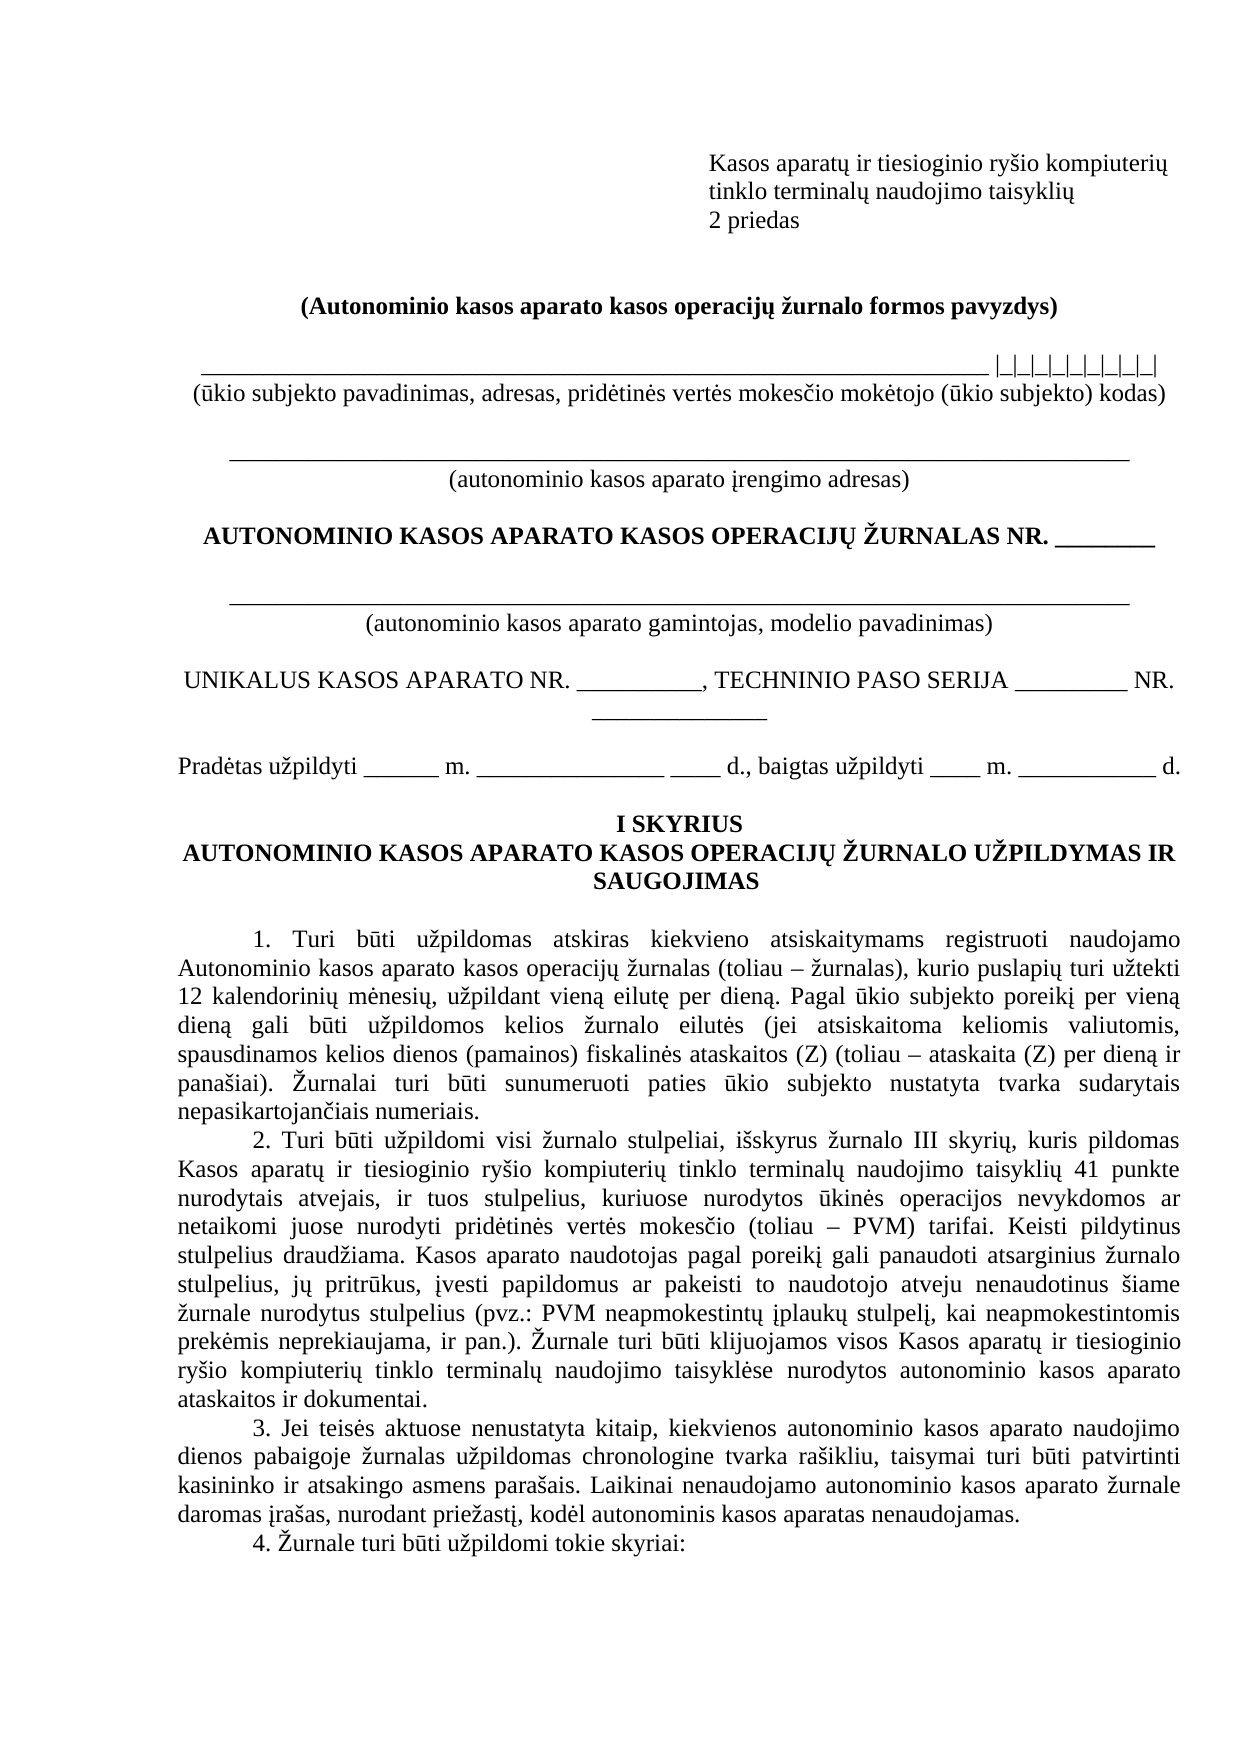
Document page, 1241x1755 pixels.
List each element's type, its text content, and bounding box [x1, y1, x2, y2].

text AUTONOMINIO KASOS APARATO KASOS OPERACIJŲ ŽURNALAS NR. ________ [177, 521, 1181, 550]
text 2. Turi būti užpildomi visi žurnalo stulpeliai, išskyrus žurnalo III skyrių, kuris pildomas Kasos aparatų ir tiesioginio ryšio kompiuterių tinklo terminalų naudojimo taisyklių 41 punkte nurodytais atvejais, ir tuos stulpelius, kuriuose nurodytos ūkinės operacijos nevykdomos ar netaikomi juose nurodyti pridėtinės vertės mokesčio (toliau – PVM) tarifai. Keisti pildytinus stulpelius draudžiama. Kasos aparato naudotojas pagal poreikį gali panaudoti atsarginius žurnalo stulpelius, jų pritrūkus, įvesti papildomus ar pakeisti to naudotojo atveju nenaudotinus šiame žurnale nurodytus stulpelius (pvz.: PVM neapmokestintų įplaukų stulpelį, kai neapmokestintomis prekėmis neprekiaujama, ir pan.). Žurnale turi būti klijuojamos visos Kasos aparatų ir tiesioginio ryšio kompiuterių tinklo terminalų naudojimo taisyklėse nurodytos autonominio kasos aparato ataskaitos ir dokumentai. [177, 1125, 1181, 1413]
text _______________________________________________________________ |_|_|_|_|_|_|_|_|_| [177, 349, 1181, 378]
text 4. Žurnale turi būti užpildomi tokie skyriai: [177, 1528, 1181, 1556]
text (autonominio kasos aparato gamintojas, modelio pavadinimas) [177, 608, 1181, 636]
text ________________________________________________________________________ [177, 579, 1181, 608]
text UNIKALUS KASOS APARATO NR. __________, TECHNINIO PASO SERIJA _________ NR. ______________ [177, 665, 1181, 723]
text Pradėtas užpildyti ______ m. _______________ ____ d., baigtas užpildyti ____ m. ___________ d. [177, 751, 1181, 780]
text 3. Jei teisės aktuose nenustatyta kitaip, kiekvienos autonominio kasos aparato naudojimo dienos pabaigoje žurnalas užpildomas chronologine tvarka rašikliu, taisymai turi būti patvirtinti kasininko ir atsakingo asmens parašais. Laikinai nenaudojamo autonominio kasos aparato žurnale daromas įrašas, nurodant priežastį, kodėl autonominis kasos aparatas nenaudojamas. [177, 1413, 1181, 1528]
text tinklo terminalų naudojimo taisyklių [709, 176, 1181, 205]
text AUTONOMINIO KASOS APARATO KASOS OPERACIJŲ ŽURNALO UŽPILDYMAS IR SAUGOJIMAS [177, 838, 1181, 895]
text (autonominio kasos aparato įrengimo adresas) [177, 464, 1181, 493]
text I SKYRIUS [177, 809, 1181, 838]
text Kasos aparatų ir tiesioginio ryšio kompiuterių [709, 148, 1181, 176]
text (ūkio subjekto pavadinimas, adresas, pridėtinės vertės mokesčio mokėtojo (ūkio subjekto) kodas) [177, 378, 1181, 406]
text 2 priedas [709, 205, 1181, 234]
text 1. Turi būti užpildomas atskiras kiekvieno atsiskaitymams registruoti naudojamo Autonominio kasos aparato kasos operacijų žurnalas (toliau – žurnalas), kurio puslapių turi užtekti 12 kalendorinių mėnesių, užpildant vieną eilutę per dieną. Pagal ūkio subjekto poreikį per vieną dieną gali būti užpildomos kelios žurnalo eilutės (jei atsiskaitoma keliomis valiutomis, spausdinamos kelios dienos (pamainos) fiskalinės ataskaitos (Z) (toliau – ataskaita (Z) per dieną ir panašiai). Žurnalai turi būti sunumeruoti paties ūkio subjekto nustatyta tvarka sudarytais nepasikartojančiais numeriais. [177, 924, 1181, 1125]
text ________________________________________________________________________ [177, 435, 1181, 464]
text (Autonominio kasos aparato kasos operacijų žurnalo formos pavyzdys) [177, 291, 1181, 320]
